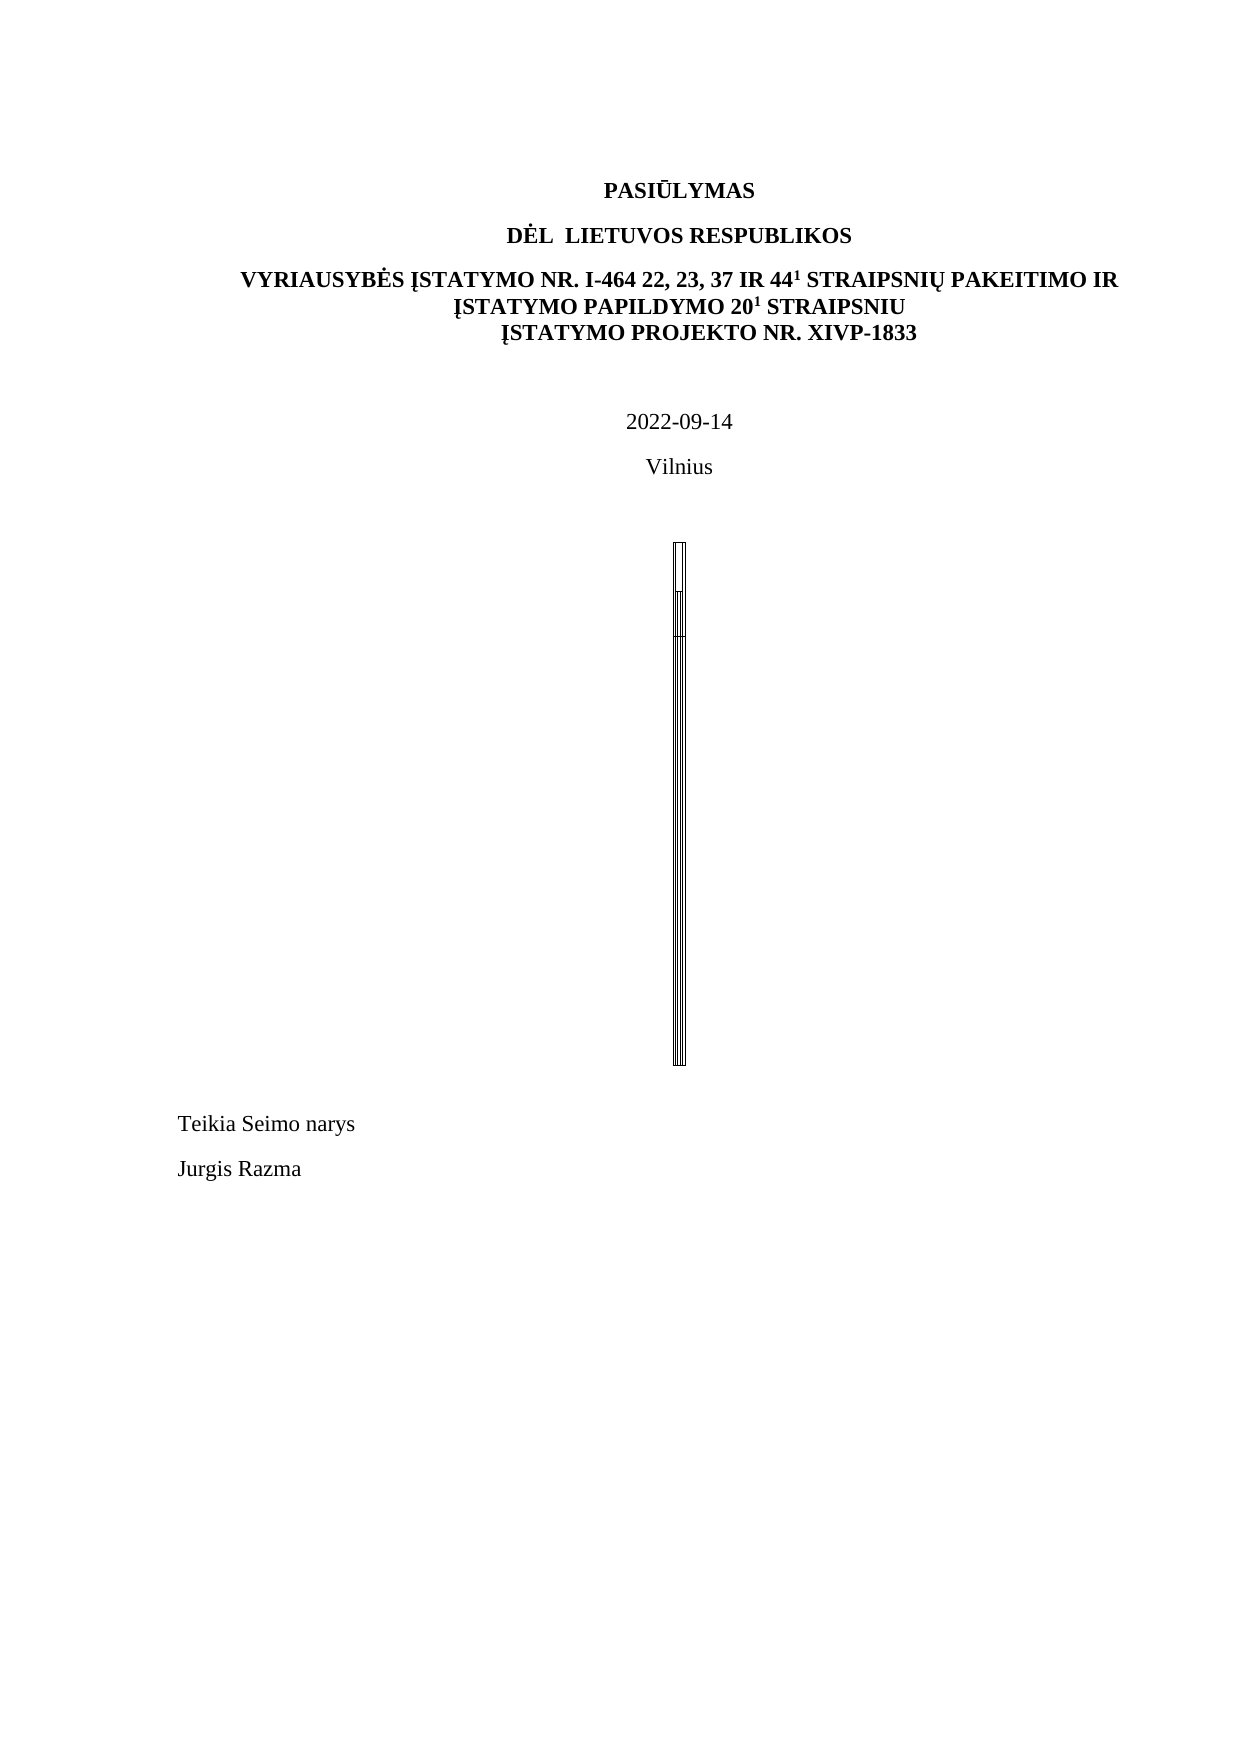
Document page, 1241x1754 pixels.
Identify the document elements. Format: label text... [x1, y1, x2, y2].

table_header Siūloma keisti [676, 543, 682, 591]
text 2022-09-14 [177, 408, 1181, 434]
text PASIŪLYMAS [177, 177, 1181, 203]
text Teikia Seimo narys [177, 1110, 1181, 1136]
text VYRIAUSYBĖS ĮSTATYMO NR. I-464 22, 23, 37 IR 441 STRAIPSNIŲ PAKEITIMO IR ĮSTATYMO PAPILDYMO 201 STRAIPSNIU [177, 266, 1181, 319]
text Vilnius [177, 453, 1181, 479]
text Jurgis Razma [177, 1155, 1181, 1181]
text ĮSTATYMO PROJEKTO NR. XIVP-1833 [177, 319, 1181, 345]
text DĖL LIETUVOS RESPUBLIKOS [177, 222, 1181, 248]
